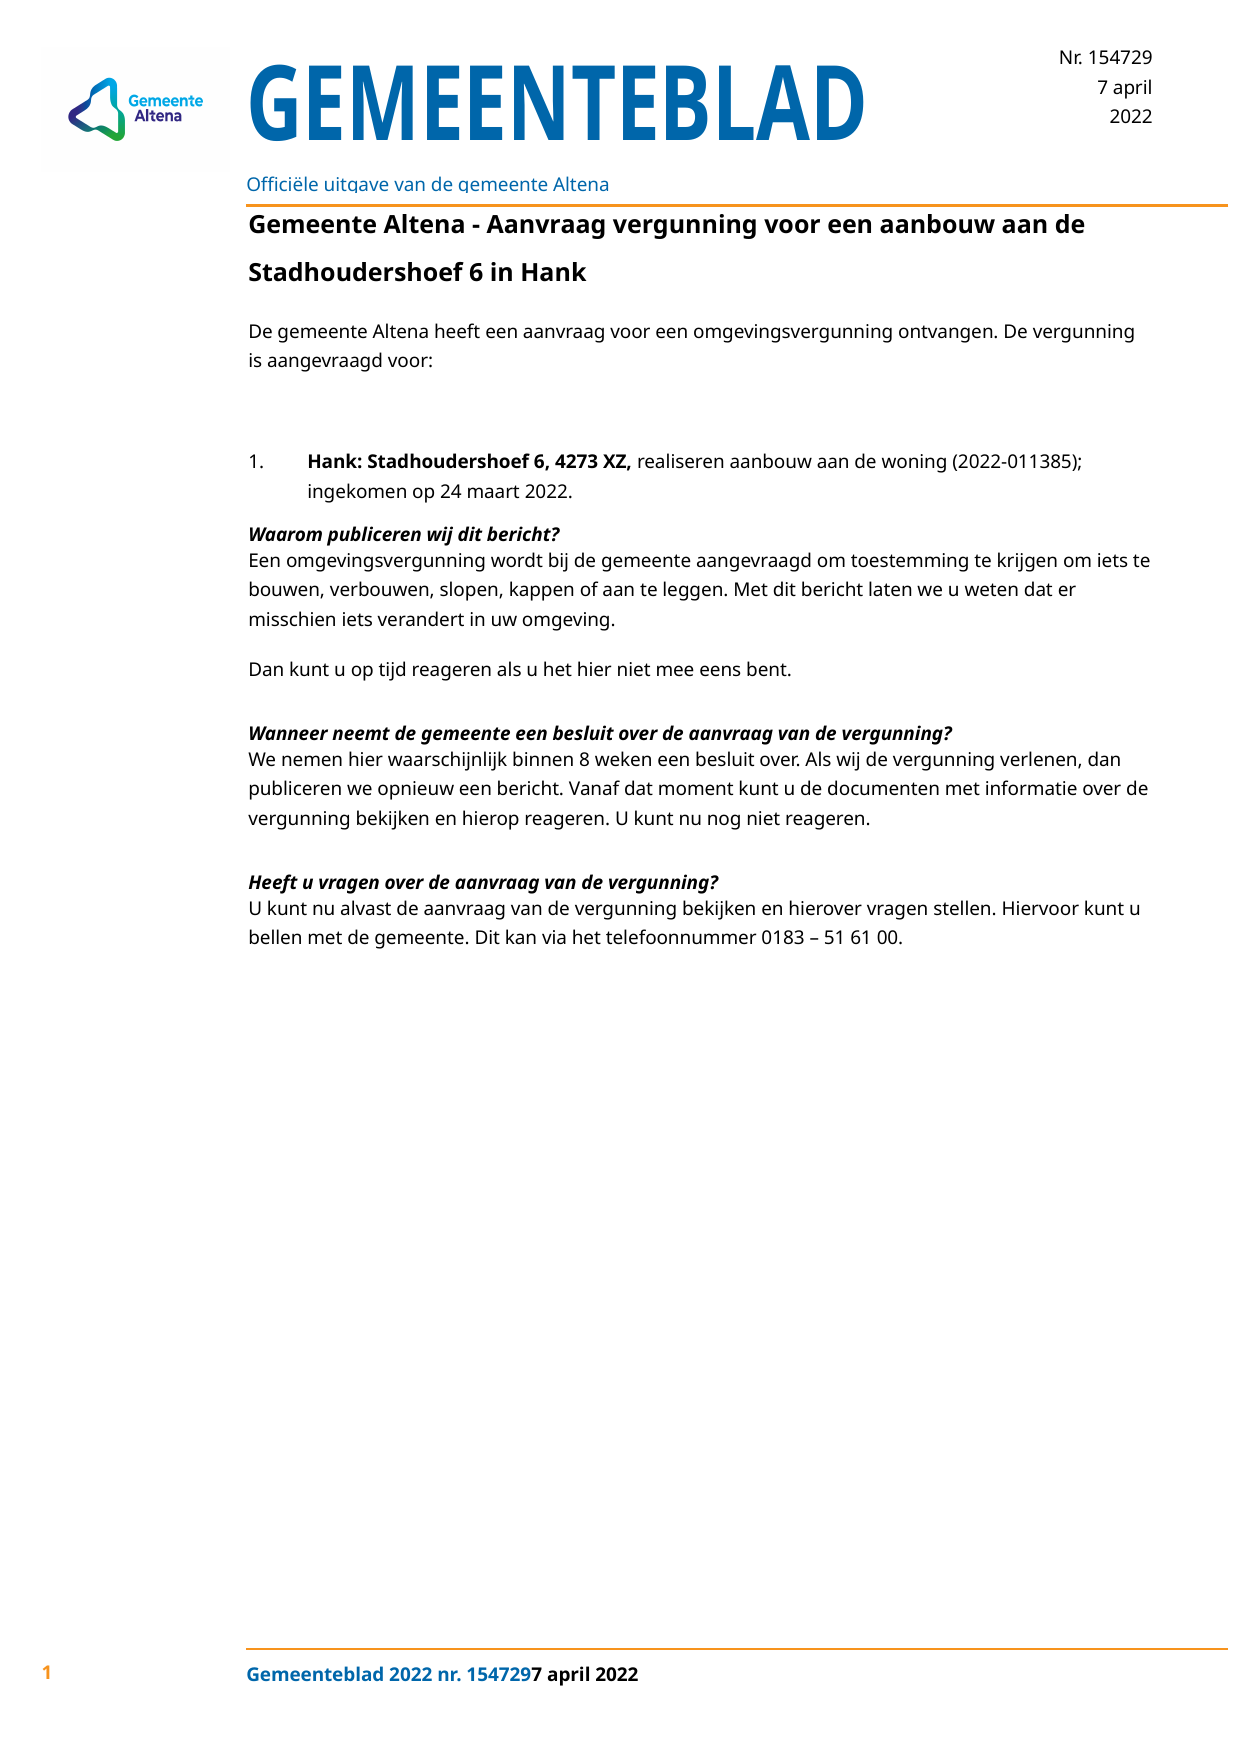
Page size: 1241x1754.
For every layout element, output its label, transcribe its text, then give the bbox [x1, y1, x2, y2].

text Wanneer neemt de gemeente een besluit over de aanvraag van de vergunning? [248, 720, 1152, 746]
picture [41, 47, 231, 172]
text U kunt nu alvast de aanvraag van de vergunning bekijken en hierover vragen stellen. Hiervoor kunt u bellen met de gemeente. Dit kan via het telefoonnummer 0183 – 51 61 00. [248, 895, 1152, 950]
text Gemeente Altena - Aanvraag vergunning voor een aanbouw aan de Stadhoudershoef 6 in Hank [248, 207, 1152, 288]
list Hank: Stadhoudershoef 6, 4273 XZ, realiseren aanbouw aan de woning (2022-011385); ingekomen op 24 maart 2022. [248, 448, 1152, 504]
text Een omgevingsvergunning wordt bij de gemeente aangevraagd om toestemming te krijgen om iets te bouwen, verbouwen, slopen, kappen of aan te leggen. Met dit bericht laten we u weten dat er misschien iets verandert in uw omgeving. [248, 547, 1152, 632]
text De gemeente Altena heeft een aanvraag voor een omgevingsvergunning ontvangen. De vergunning is aangevraagd voor: [248, 318, 1152, 373]
text Waarom publiceren wij dit bericht? [248, 521, 1152, 547]
text Dan kunt u op tijd reageren als u het hier niet mee eens bent. [248, 656, 1152, 682]
text We nemen hier waarschijnlijk binnen 8 weken een besluit over. Als wij de vergunning verlenen, dan publiceren we opnieuw een bericht. Vanaf dat moment kunt u de documenten met informatie over de vergunning bekijken en hierop reageren. U kunt nu nog niet reageren. [248, 746, 1152, 831]
text Heeft u vragen over de aanvraag van de vergunning? [248, 869, 1152, 895]
